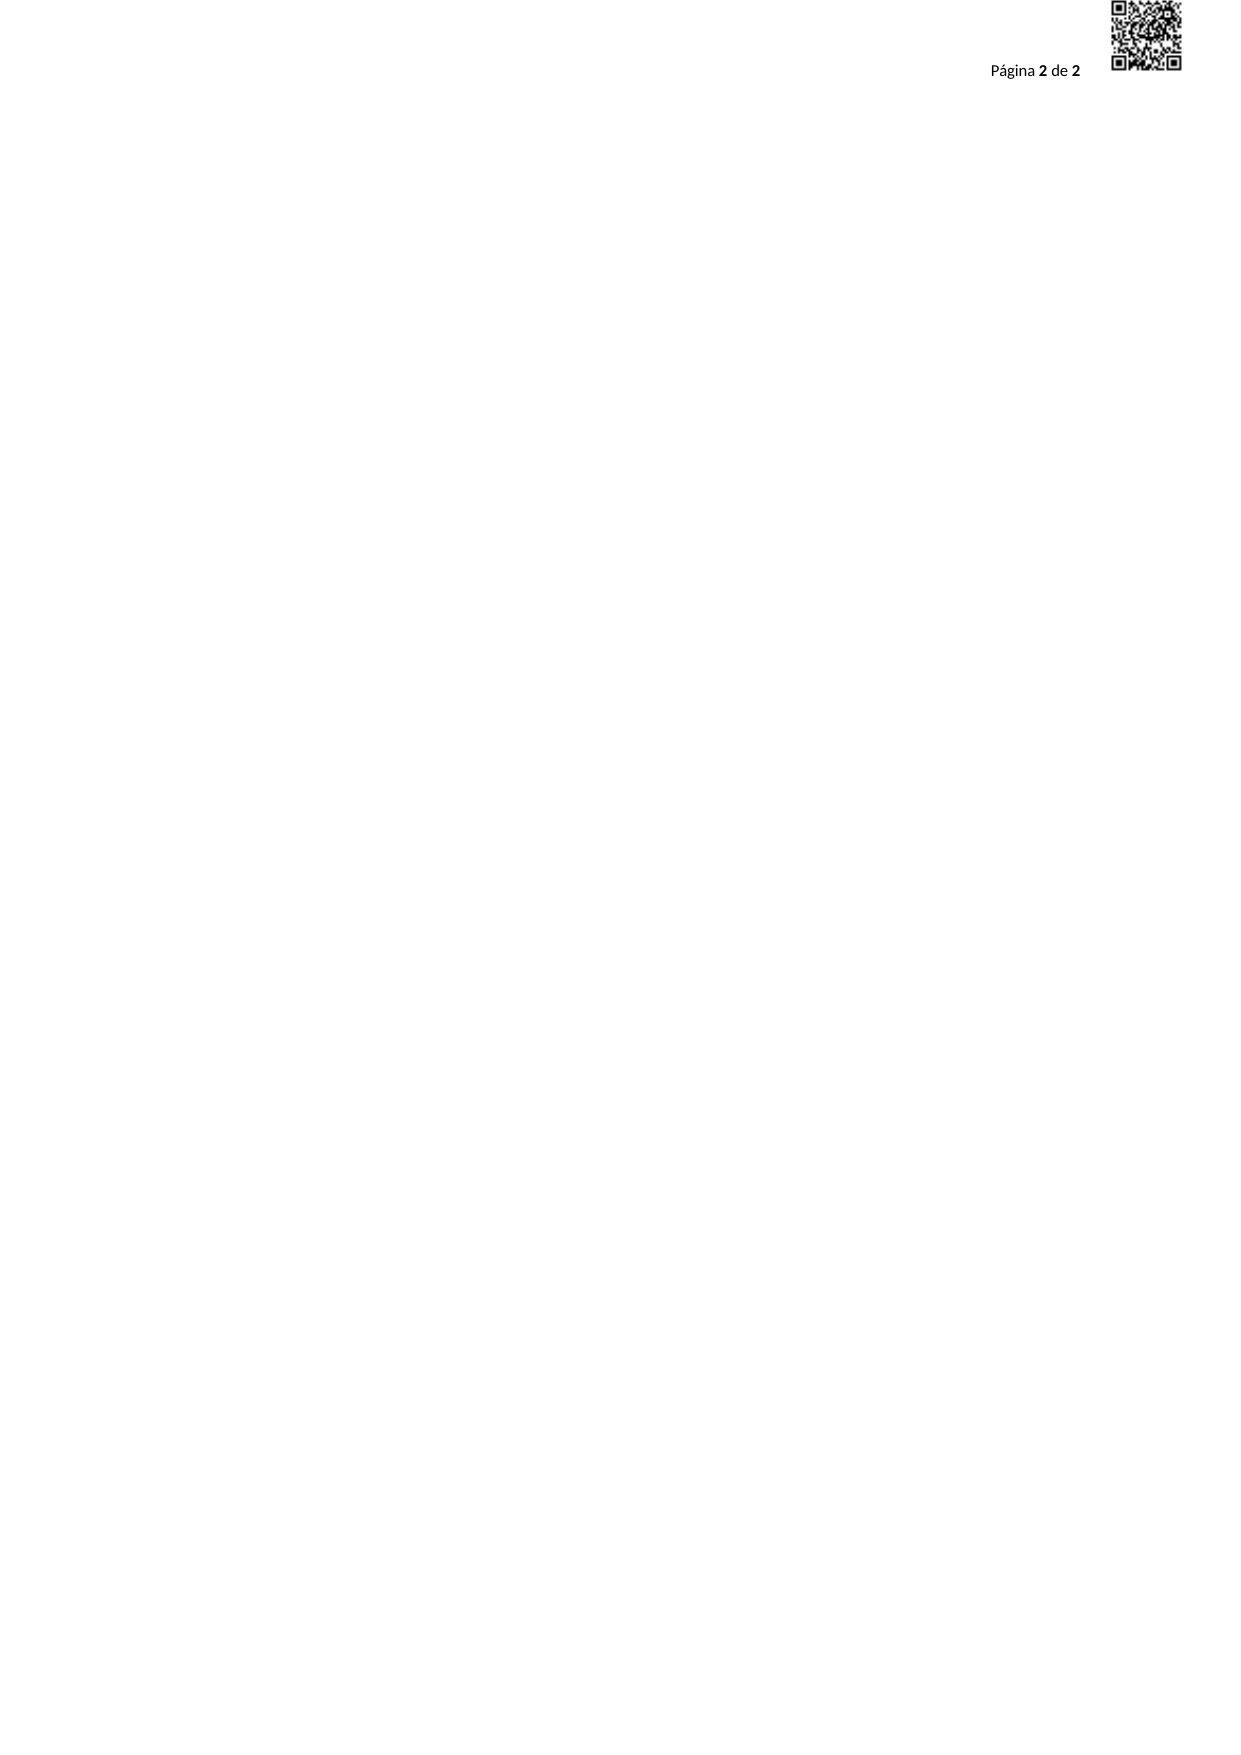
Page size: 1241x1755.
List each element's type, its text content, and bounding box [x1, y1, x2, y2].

text Página 2 de 2 [991, 60, 1195, 80]
